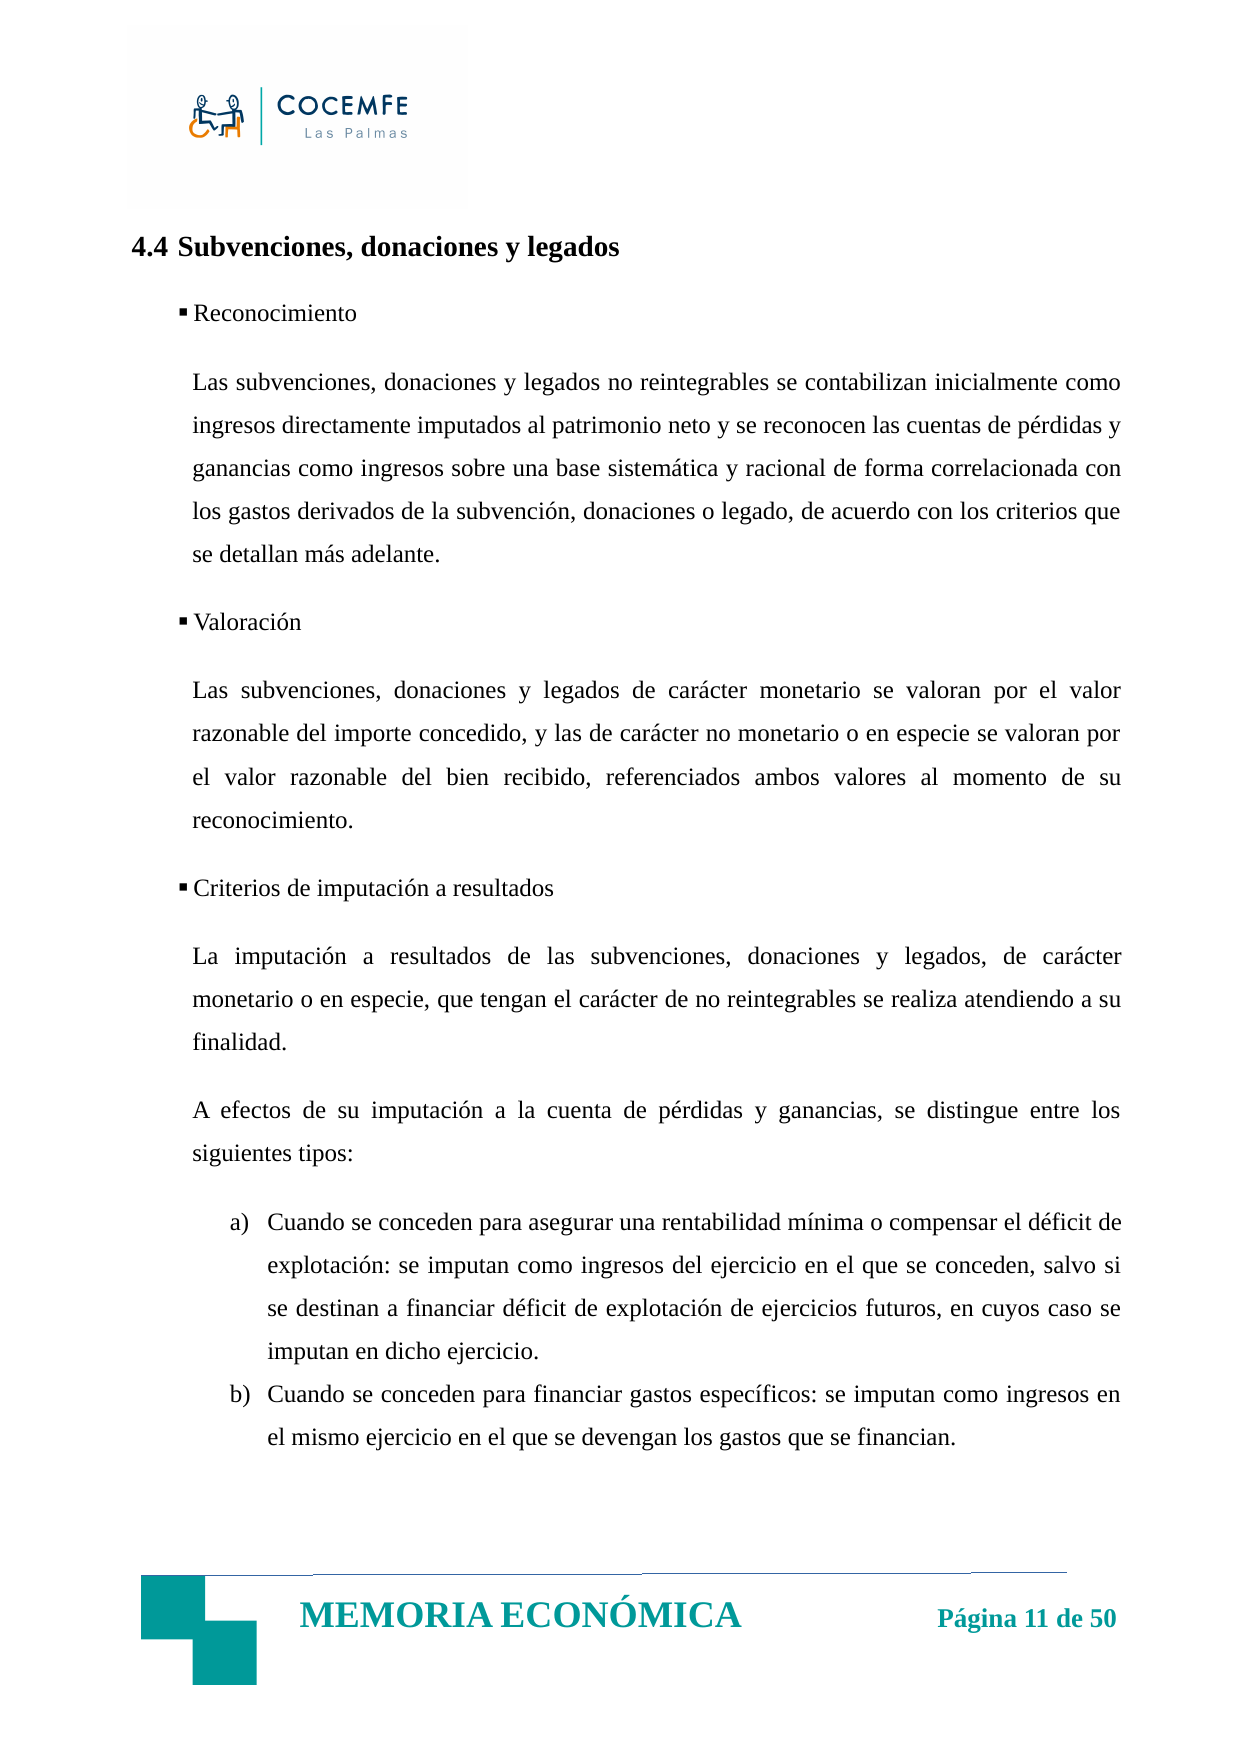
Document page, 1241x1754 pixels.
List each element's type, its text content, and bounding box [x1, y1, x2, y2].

text Las subvenciones, donaciones y legados de carácter monetario se valoran por el valor razonable del importe concedido, y las de carácter no monetario o en especie se valoran por el valor razonable del bien recibido, referenciados ambos valores al momento de su reconocimiento. [192, 675, 1122, 833]
picture [127, 25, 468, 209]
list Subvenciones, donaciones y legados [124, 229, 1122, 262]
text A efectos de su imputación a la cuenta de pérdidas y ganancias, se distingue entre los siguientes tipos: [192, 1095, 1122, 1167]
list Reconocimiento [177, 298, 1122, 327]
list Valoración [177, 607, 1122, 636]
list Criterios de imputación a resultados [177, 873, 1122, 902]
list Cuando se conceden para asegurar una rentabilidad mínima o compensar el déficit de explotación: se imputan como ingresos del ejercicio en el que se conceden, salvo si se destinan a financiar déficit de explotación de ejercicios futuros, en cuyos caso se imputan en dicho ejercicio. [229, 1207, 1122, 1365]
text Las subvenciones, donaciones y legados no reintegrables se contabilizan inicialmente como ingresos directamente imputados al patrimonio neto y se reconocen las cuentas de pérdidas y ganancias como ingresos sobre una base sistemática y racional de forma correlacionada con los gastos derivados de la subvención, donaciones o legado, de acuerdo con los criterios que se detallan más adelante. [192, 367, 1122, 568]
list Cuando se conceden para financiar gastos específicos: se imputan como ingresos en el mismo ejercicio en el que se devengan los gastos que se financian. [229, 1379, 1122, 1451]
text La imputación a resultados de las subvenciones, donaciones y legados, de carácter monetario o en especie, que tengan el carácter de no reintegrables se realiza atendiendo a su finalidad. [192, 941, 1122, 1056]
